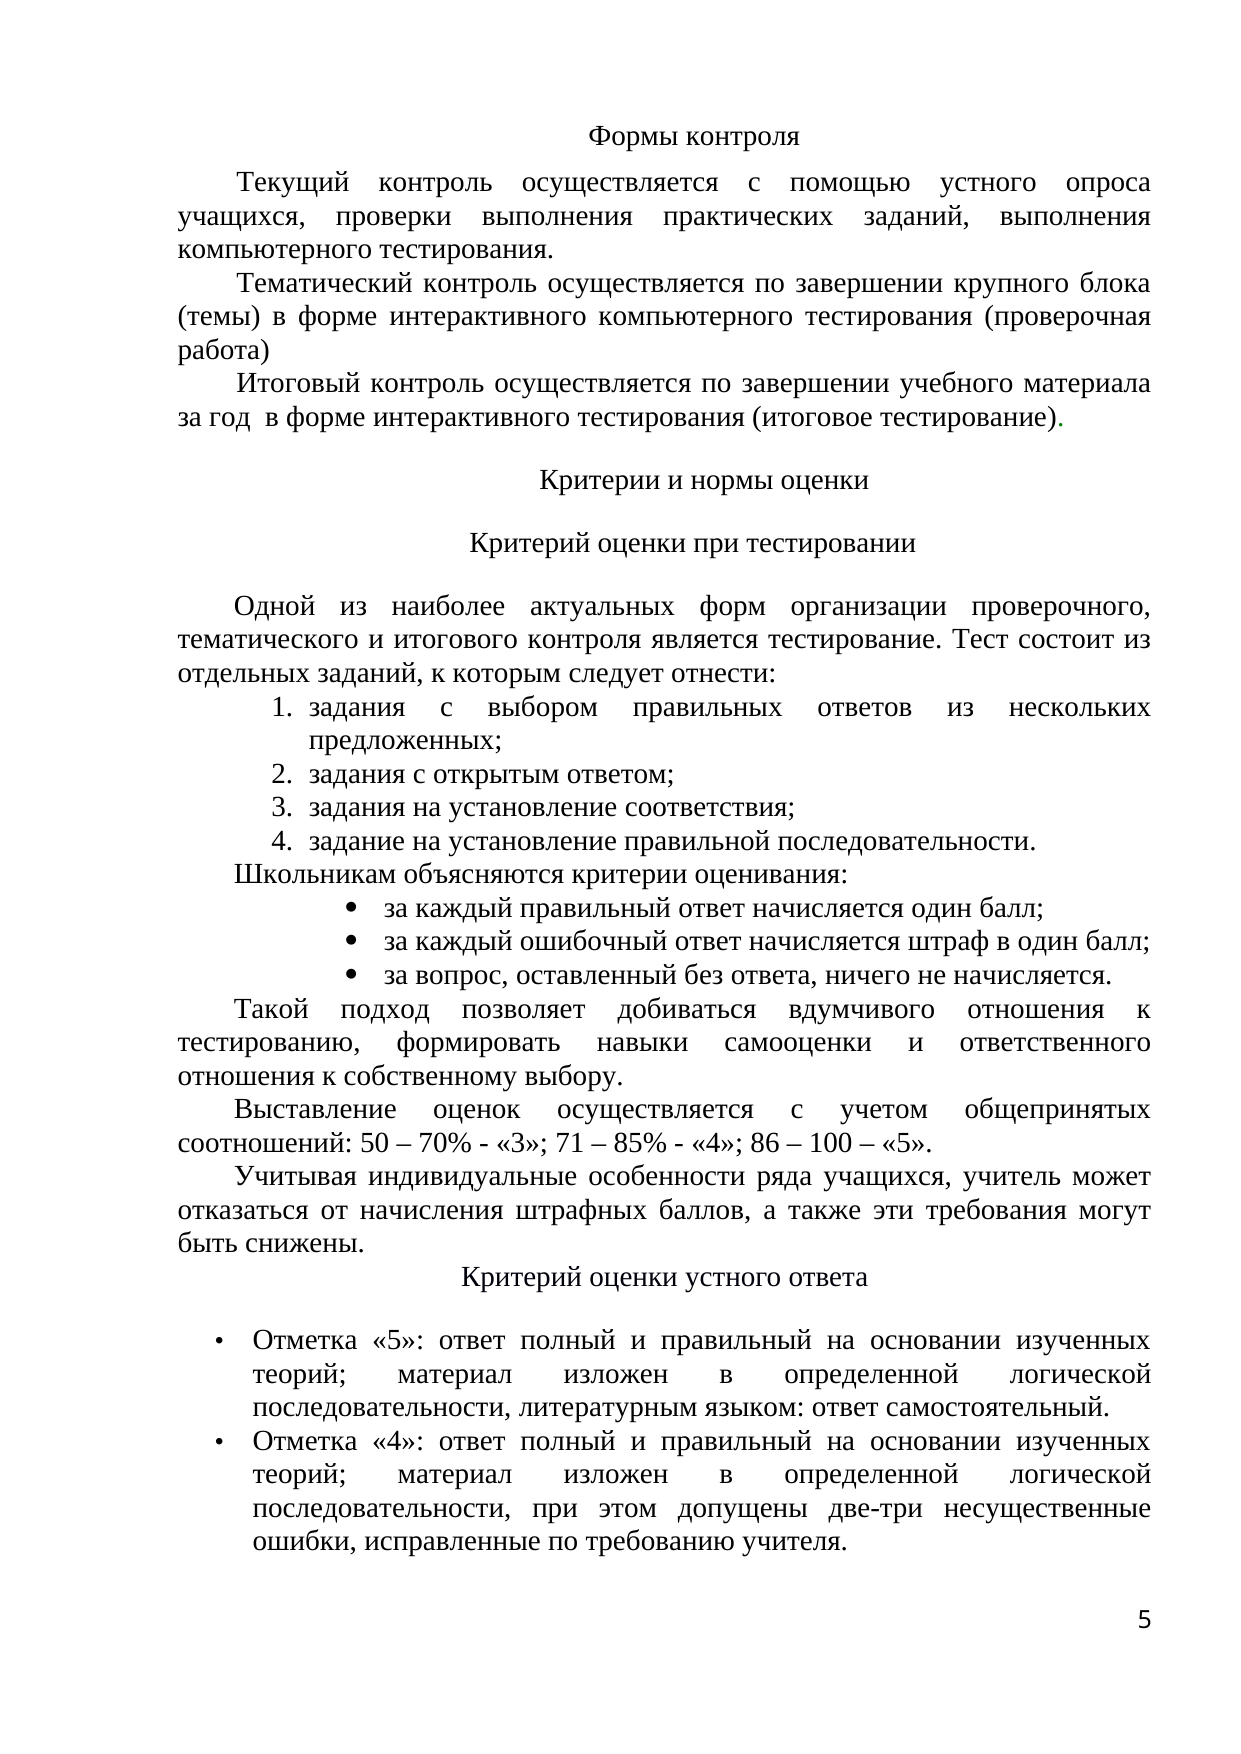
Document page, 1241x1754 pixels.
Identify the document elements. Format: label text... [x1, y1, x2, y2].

list задания с выбором правильных ответов из нескольких предложенных; [271, 689, 1152, 756]
title Критерий оценки устного ответа [177, 1259, 1152, 1293]
text Формы контроля [177, 118, 1152, 152]
list задания на установление соответствия; [271, 789, 1152, 823]
text Тематический контроль осуществляется по завершении крупного блока (темы) в форме интерактивного компьютерного тестирования (проверочная работа) [177, 265, 1152, 365]
text Текущий контроль осуществляется с помощью устного опроса учащихся, проверки выполнения практических заданий, выполнения компьютерного тестирования. [177, 164, 1152, 265]
list Отметка «5»: ответ полный и правильный на основании изученных теорий; материал изложен в определенной логической последовательности, литературным языком: ответ самостоятельный. [215, 1322, 1152, 1423]
text Выставление оценок осуществляется с учетом общепринятых соотношений: 50 – 70% - «3»; 71 – 85% - «4»; 86 – 100 – «5». [177, 1091, 1152, 1158]
list за каждый ошибочный ответ начисляется штраф в один балл; [346, 923, 1152, 957]
text Одной из наиболее актуальных форм организации проверочного, тематического и итогового контроля является тестирование. Тест состоит из отдельных заданий, к которым следует отнести: [177, 588, 1152, 689]
list задание на установление правильной последовательности. [271, 823, 1152, 856]
list за каждый правильный ответ начисляется один балл; [346, 890, 1152, 923]
list Отметка «4»: ответ полный и правильный на основании изученных теорий; материал изложен в определенной логической последовательности, при этом допущены две-три несущественные ошибки, исправленные по требованию учителя. [215, 1423, 1152, 1557]
text Критерии и нормы оценки [177, 462, 1152, 496]
text Такой подход позволяет добиваться вдумчивого отношения к тестированию, формировать навыки самооценки и ответственного отношения к собственному выбору. [177, 991, 1152, 1091]
list задания с открытым ответом; [271, 756, 1152, 789]
text Итоговый контроль осуществляется по завершении учебного материала за год в форме интерактивного тестирования (итоговое тестирование). [177, 365, 1152, 432]
text Учитывая индивидуальные особенности ряда учащихся, учитель может отказаться от начисления штрафных баллов, а также эти требования могут быть снижены. [177, 1158, 1152, 1259]
text Критерий оценки при тестировании [177, 525, 1152, 558]
text Школьникам объясняются критерии оценивания: [177, 856, 1152, 890]
list за вопрос, оставленный без ответа, ничего не начисляется. [346, 957, 1152, 991]
